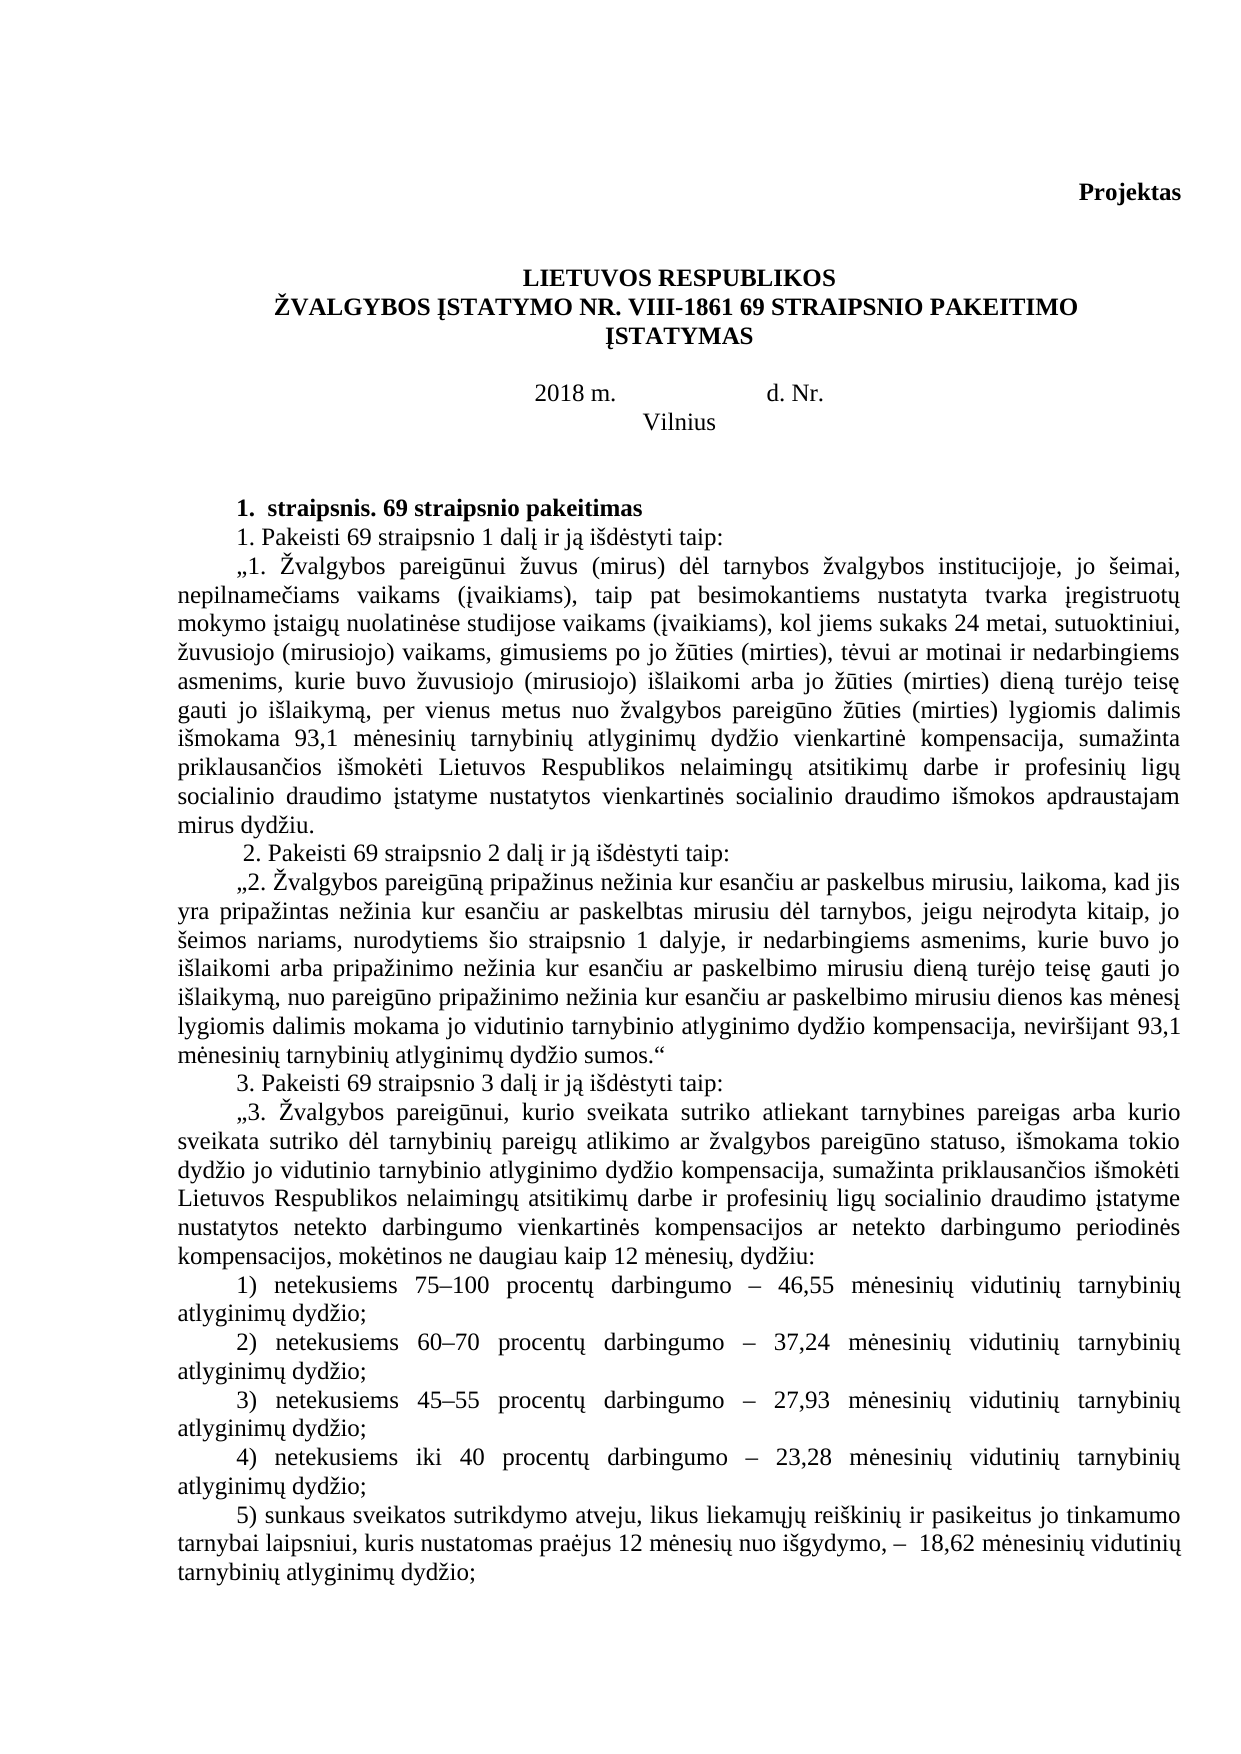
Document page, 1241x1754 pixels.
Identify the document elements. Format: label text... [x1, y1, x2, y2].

text Vilnius [177, 407, 1181, 436]
text „1. Žvalgybos pareigūnui žuvus (mirus) dėl tarnybos žvalgybos institucijoje, jo šeimai, nepilnamečiams vaikams (įvaikiams), taip pat besimokantiems nustatyta tvarka įregistruotų mokymo įstaigų nuolatinėse studijose vaikams (įvaikiams), kol jiems sukaks 24 metai, sutuoktiniui, žuvusiojo (mirusiojo) vaikams, gimusiems po jo žūties (mirties), tėvui ar motinai ir nedarbingiems asmenims, kurie buvo žuvusiojo (mirusiojo) išlaikomi arba jo žūties (mirties) dieną turėjo teisę gauti jo išlaikymą, per vienus metus nuo žvalgybos pareigūno žūties (mirties) lygiomis dalimis išmokama 93,1 mėnesinių tarnybinių atlyginimų dydžio vienkartinė kompensacija, sumažinta priklausančios išmokėti Lietuvos Respublikos nelaimingų atsitikimų darbe ir profesinių ligų socialinio draudimo įstatyme nustatytos vienkartinės socialinio draudimo išmokos apdraustajam mirus dydžiu. [177, 551, 1181, 838]
text 1) netekusiems 75–100 procentų darbingumo – 46,55 mėnesinių vidutinių tarnybinių atlyginimų dydžio; [177, 1270, 1181, 1327]
text „2. Žvalgybos pareigūną pripažinus nežinia kur esančiu ar paskelbus mirusiu, laikoma, kad jis yra pripažintas nežinia kur esančiu ar paskelbtas mirusiu dėl tarnybos, jeigu neįrodyta kitaip, jo šeimos nariams, nurodytiems šio straipsnio 1 dalyje, ir nedarbingiems asmenims, kurie buvo jo išlaikomi arba pripažinimo nežinia kur esančiu ar paskelbimo mirusiu dieną turėjo teisę gauti jo išlaikymą, nuo pareigūno pripažinimo nežinia kur esančiu ar paskelbimo mirusiu dienos kas mėnesį lygiomis dalimis mokama jo vidutinio tarnybinio atlyginimo dydžio kompensacija, neviršijant 93,1 mėnesinių tarnybinių atlyginimų dydžio sumos.“ [177, 867, 1181, 1068]
text 1. Pakeisti 69 straipsnio 1 dalį ir ją išdėstyti taip: [236, 522, 1181, 551]
text 5) sunkaus sveikatos sutrikdymo atveju, likus liekamųjų reiškinių ir pasikeitus jo tinkamumo tarnybai laipsniui, kuris nustatomas praėjus 12 mėnesių nuo išgydymo, – 18,62 mėnesinių vidutinių tarnybinių atlyginimų dydžio; [177, 1500, 1181, 1586]
text 1. straipsnis. 69 straipsnio pakeitimas [177, 493, 1181, 522]
text ĮSTATYMAS [177, 321, 1181, 350]
text 3) netekusiems 45–55 procentų darbingumo – 27,93 mėnesinių vidutinių tarnybinių atlyginimų dydžio; [177, 1385, 1181, 1442]
text „3. Žvalgybos pareigūnui, kurio sveikata sutriko atliekant tarnybines pareigas arba kurio sveikata sutriko dėl tarnybinių pareigų atlikimo ar žvalgybos pareigūno statuso, išmokama tokio dydžio jo vidutinio tarnybinio atlyginimo dydžio kompensacija, sumažinta priklausančios išmokėti Lietuvos Respublikos nelaimingų atsitikimų darbe ir profesinių ligų socialinio draudimo įstatyme nustatytos netekto darbingumo vienkartinės kompensacijos ar netekto darbingumo periodinės kompensacijos, mokėtinos ne daugiau kaip 12 mėnesių, dydžiu: [177, 1097, 1181, 1270]
text LIETUVOS RESPUBLIKOS [177, 263, 1181, 292]
text 3. Pakeisti 69 straipsnio 3 dalį ir ją išdėstyti taip: [236, 1068, 1181, 1097]
text 4) netekusiems iki 40 procentų darbingumo – 23,28 mėnesinių vidutinių tarnybinių atlyginimų dydžio; [177, 1442, 1181, 1500]
text 2) netekusiems 60–70 procentų darbingumo – 37,24 mėnesinių vidutinių tarnybinių atlyginimų dydžio; [177, 1327, 1181, 1385]
text ŽVALGYBOS ĮSTATYMO NR. VIII-1861 69 STRAIPSNIO PAKEITIMO [177, 292, 1181, 321]
text 2. Pakeisti 69 straipsnio 2 dalį ir ją išdėstyti taip: [236, 838, 1181, 867]
text Projektas [177, 177, 1181, 206]
text 2018 m. d. Nr. [177, 378, 1181, 407]
